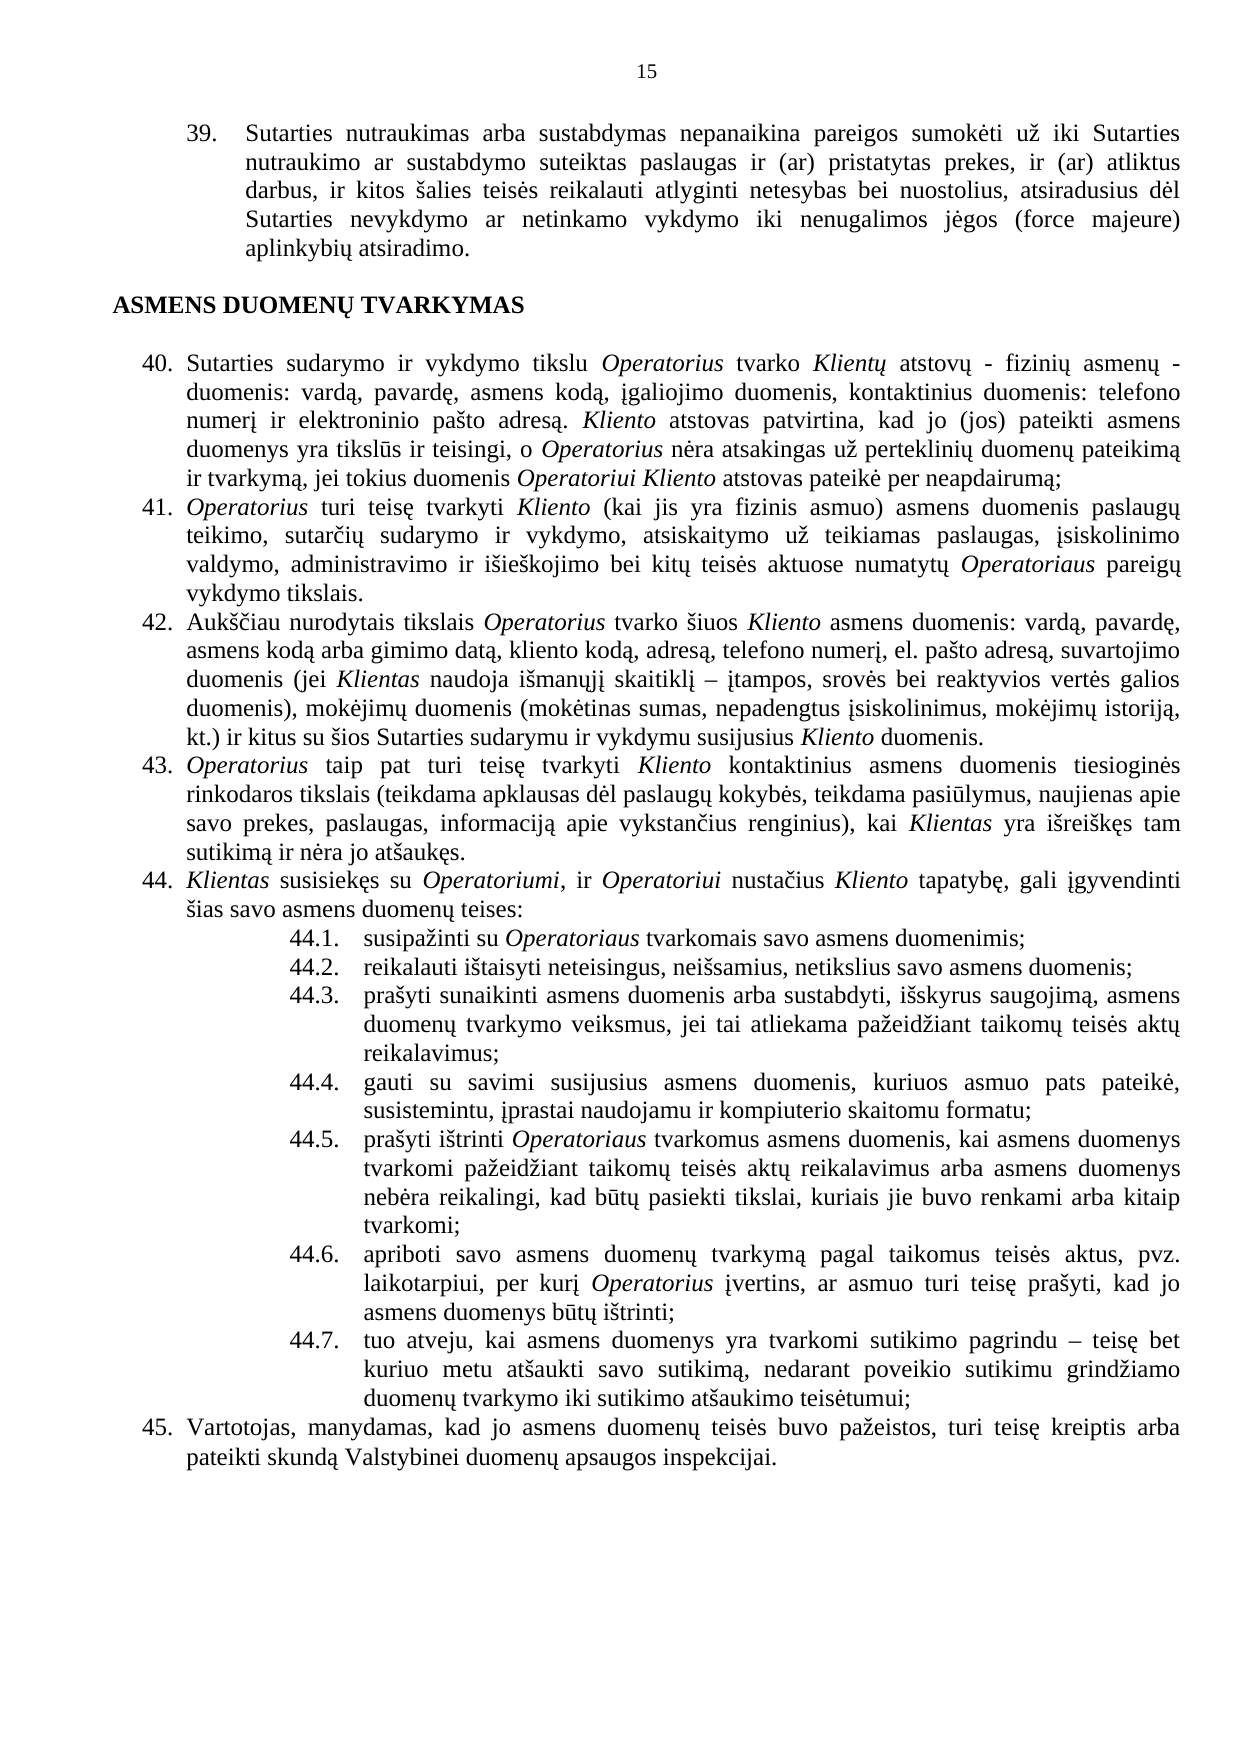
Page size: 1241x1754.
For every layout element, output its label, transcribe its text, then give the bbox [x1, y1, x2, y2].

text 39. Sutarties nutraukimas arba sustabdymas nepanaikina pareigos sumokėti už iki Sutarties nutraukimo ar sustabdymo suteiktas paslaugas ir (ar) pristatytas prekes, ir (ar) atliktus darbus, ir kitos šalies teisės reikalauti atlyginti netesybas bei nuostolius, atsiradusius dėl Sutarties nevykdymo ar netinkamo vykdymo iki nenugalimos jėgos (force majeure) aplinkybių atsiradimo. [186, 118, 1181, 262]
text 44.5. prašyti ištrinti Operatoriaus tvarkomus asmens duomenis, kai asmens duomenys tvarkomi pažeidžiant taikomų teisės aktų reikalavimus arba asmens duomenys nebėra reikalingi, kad būtų pasiekti tikslai, kuriais jie buvo renkami arba kitaip tvarkomi; [289, 1124, 1181, 1239]
text 44.2. reikalauti ištaisyti neteisingus, neišsamius, netikslius savo asmens duomenis; [289, 952, 1181, 981]
text 44.3. prašyti sunaikinti asmens duomenis arba sustabdyti, išskyrus saugojimą, asmens duomenų tvarkymo veiksmus, jei tai atliekama pažeidžiant taikomų teisės aktų reikalavimus; [289, 981, 1181, 1067]
text 41. Operatorius turi teisę tvarkyti Kliento (kai jis yra fizinis asmuo) asmens duomenis paslaugų teikimo, sutarčių sudarymo ir vykdymo, atsiskaitymo už teikiamas paslaugas, įsiskolinimo valdymo, administravimo ir išieškojimo bei kitų teisės aktuose numatytų Operatoriaus pareigų vykdymo tikslais. [142, 492, 1181, 607]
text 44.6. apriboti savo asmens duomenų tvarkymą pagal taikomus teisės aktus, pvz. laikotarpiui, per kurį Operatorius įvertins, ar asmuo turi teisę prašyti, kad jo asmens duomenys būtų ištrinti; [289, 1239, 1181, 1326]
text ASMENS DUOMENŲ TVARKYMAS [112, 291, 1181, 319]
text 44.7. tuo atveju, kai asmens duomenys yra tvarkomi sutikimo pagrindu – teisę bet kuriuo metu atšaukti savo sutikimą, nedarant poveikio sutikimu grindžiamo duomenų tvarkymo iki sutikimo atšaukimo teisėtumui; [289, 1326, 1181, 1412]
text 44.4. gauti su savimi susijusius asmens duomenis, kuriuos asmuo pats pateikė, susistemintu, įprastai naudojamu ir kompiuterio skaitomu formatu; [289, 1067, 1181, 1124]
text 45. Vartotojas, manydamas, kad jo asmens duomenų teisės buvo pažeistos, turi teisę kreiptis arba pateikti skundą Valstybinei duomenų apsaugos inspekcijai. [142, 1412, 1181, 1471]
text 44. Klientas susisiekęs su Operatoriumi, ir Operatoriui nustačius Kliento tapatybę, gali įgyvendinti šias savo asmens duomenų teises: [142, 866, 1181, 923]
text 43. Operatorius taip pat turi teisę tvarkyti Kliento kontaktinius asmens duomenis tiesioginės rinkodaros tikslais (teikdama apklausas dėl paslaugų kokybės, teikdama pasiūlymus, naujienas apie savo prekes, paslaugas, informaciją apie vykstančius renginius), kai Klientas yra išreiškęs tam sutikimą ir nėra jo atšaukęs. [142, 751, 1181, 866]
text 42. Aukščiau nurodytais tikslais Operatorius tvarko šiuos Kliento asmens duomenis: vardą, pavardę, asmens kodą arba gimimo datą, kliento kodą, adresą, telefono numerį, el. pašto adresą, suvartojimo duomenis (jei Klientas naudoja išmanųjį skaitiklį – įtampos, srovės bei reaktyvios vertės galios duomenis), mokėjimų duomenis (mokėtinas sumas, nepadengtus įsiskolinimus, mokėjimų istoriją, kt.) ir kitus su šios Sutarties sudarymu ir vykdymu susijusius Kliento duomenis. [142, 607, 1181, 751]
text 44.1. susipažinti su Operatoriaus tvarkomais savo asmens duomenimis; [289, 923, 1181, 952]
text 40. Sutarties sudarymo ir vykdymo tikslu Operatorius tvarko Klientų atstovų - fizinių asmenų - duomenis: vardą, pavardę, asmens kodą, įgaliojimo duomenis, kontaktinius duomenis: telefono numerį ir elektroninio pašto adresą. Kliento atstovas patvirtina, kad jo (jos) pateikti asmens duomenys yra tikslūs ir teisingi, o Operatorius nėra atsakingas už perteklinių duomenų pateikimą ir tvarkymą, jei tokius duomenis Operatoriui Kliento atstovas pateikė per neapdairumą; [142, 348, 1181, 492]
